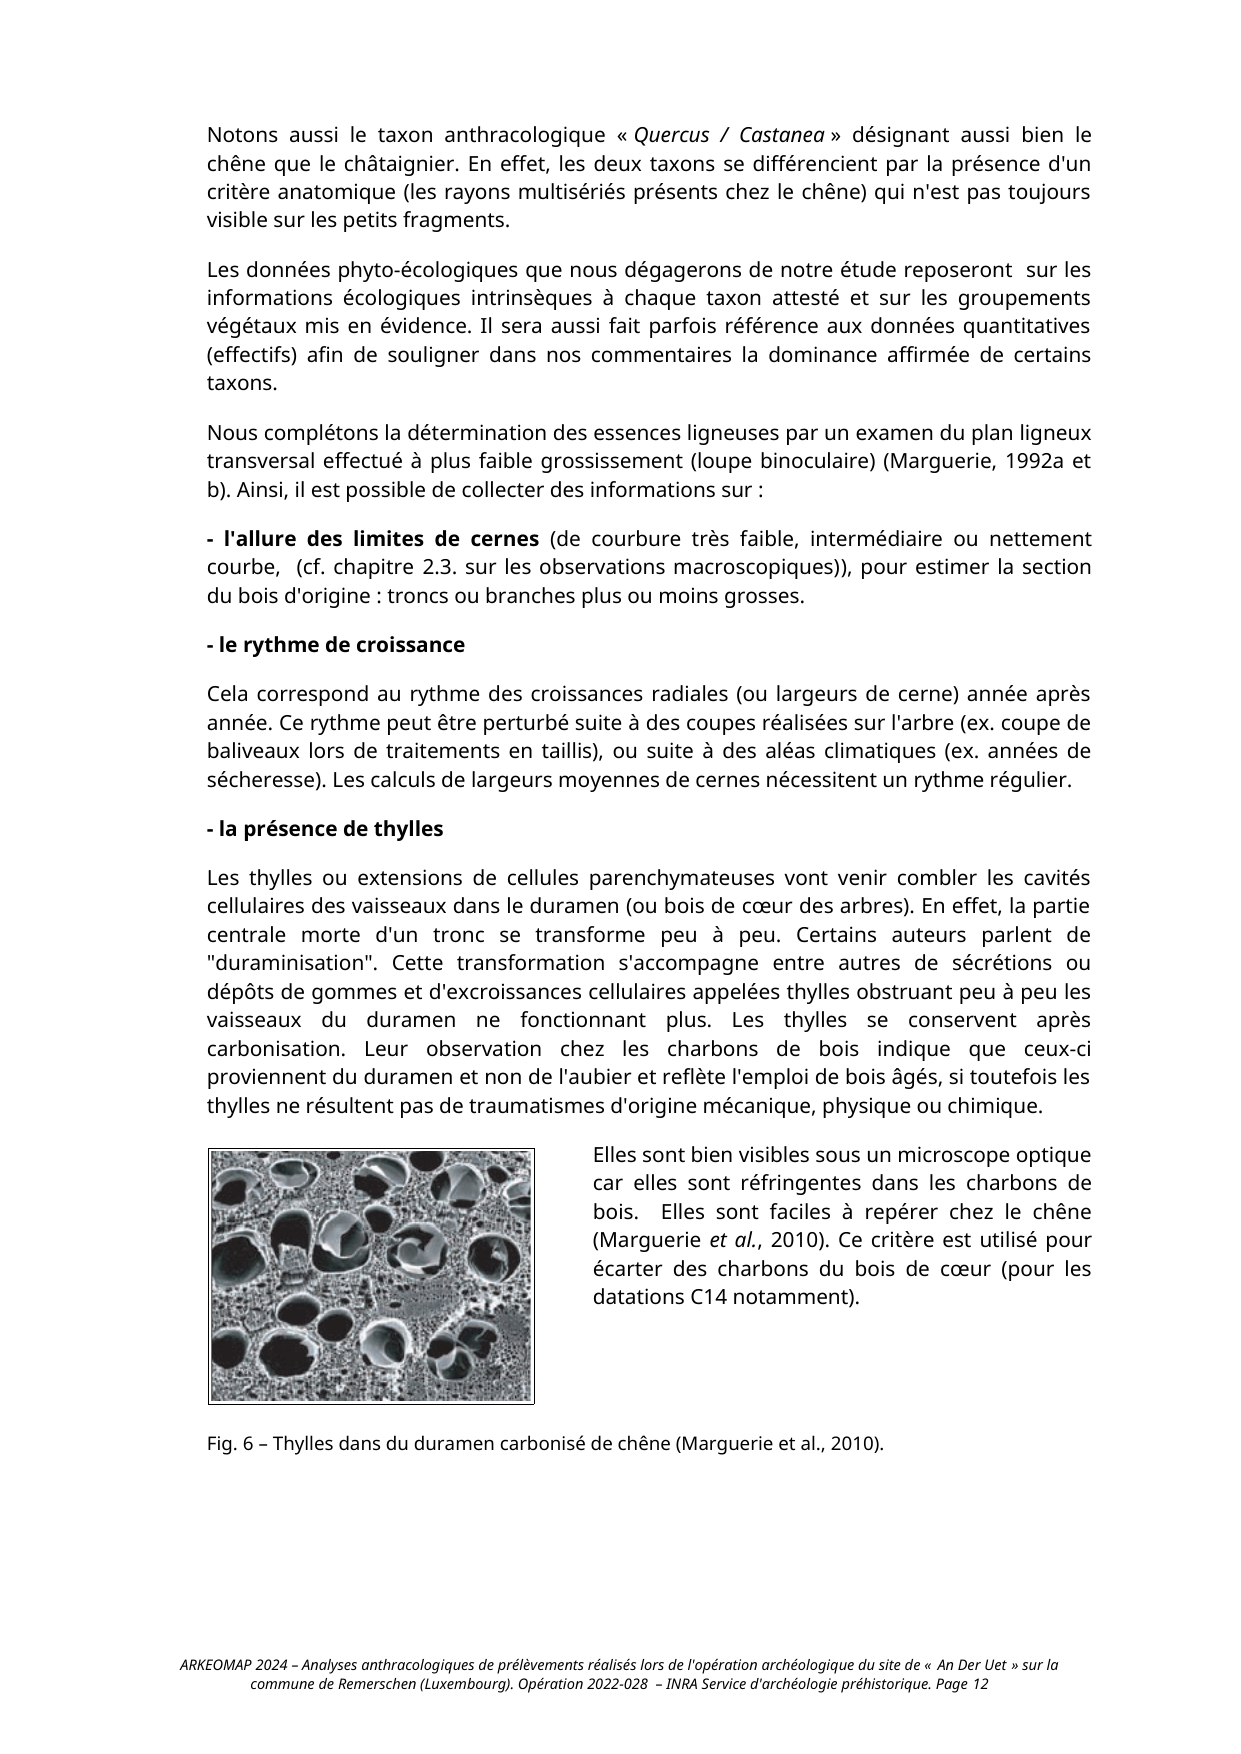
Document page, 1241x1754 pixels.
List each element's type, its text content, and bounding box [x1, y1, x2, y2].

text Les thylles ou extensions de cellules parenchymateuses vont venir combler les cavités cellulaires des vaisseaux dans le duramen (ou bois de cœur des arbres). En effet, la partie centrale morte d'un tronc se transforme peu à peu. Certains auteurs parlent de "duraminisation". Cette transformation s'accompagne entre autres de sécrétions ou dépôts de gommes et d'excroissances cellulaires appelées thylles obstruant peu à peu les vaisseaux du duramen ne fonctionnant plus. Les thylles se conservent après carbonisation. Leur observation chez les charbons de bois indique que ceux-ci proviennent du duramen et non de l'aubier et reflète l'emploi de bois âgés, si toutefois les thylles ne résultent pas de traumatismes d'origine mécanique, physique ou chimique. [207, 863, 1092, 1119]
text Cela correspond au rythme des croissances radiales (ou largeurs de cerne) année après année. Ce rythme peut être perturbé suite à des coupes réalisées sur l'arbre (ex. coupe de baliveaux lors de traitements en taillis), ou suite à des aléas climatiques (ex. années de sécheresse). Les calculs de largeurs moyennes de cernes nécessitent un rythme régulier. [207, 679, 1092, 793]
text Notons aussi le taxon anthracologique « Quercus / Castanea » désignant aussi bien le chêne que le châtaignier. En effet, les deux taxons se différencient par la présence d'un critère anatomique (les rayons multisériés présents chez le chêne) qui n'est pas toujours visible sur les petits fragments. [207, 120, 1092, 234]
text Fig. 6 – Thylles dans du duramen carbonisé de chêne (Marguerie et al., 2010). [207, 1430, 1092, 1456]
text [209, 1149, 534, 1404]
text Les données phyto-écologiques que nous dégagerons de notre étude reposeront sur les informations écologiques intrinsèques à chaque taxon attesté et sur les groupements végétaux mis en évidence. Il sera aussi fait parfois référence aux données quantitatives (effectifs) afin de souligner dans nos commentaires la dominance affirmée de certains taxons. [207, 255, 1092, 397]
text - la présence de thylles [207, 814, 1092, 842]
text Elles sont bien visibles sous un microscope optique car elles sont réfringentes dans les charbons de bois. Elles sont faciles à repérer chez le chêne (Marguerie et al., 2010). Ce critère est utilisé pour écarter des charbons du bois de cœur (pour les datations C14 notamment). [207, 1140, 1092, 1311]
picture [211, 1151, 531, 1401]
text - le rythme de croissance [207, 630, 1092, 658]
text Nous complétons la détermination des essences ligneuses par un examen du plan ligneux transversal effectué à plus faible grossissement (loupe binoculaire) (Marguerie, 1992a et b). Ainsi, il est possible de collecter des informations sur : [207, 418, 1092, 503]
text - l'allure des limites de cernes (de courbure très faible, intermédiaire ou nettement courbe, (cf. chapitre 2.3. sur les observations macroscopiques)), pour estimer la section du bois d'origine : troncs ou branches plus ou moins grosses. [207, 524, 1092, 609]
